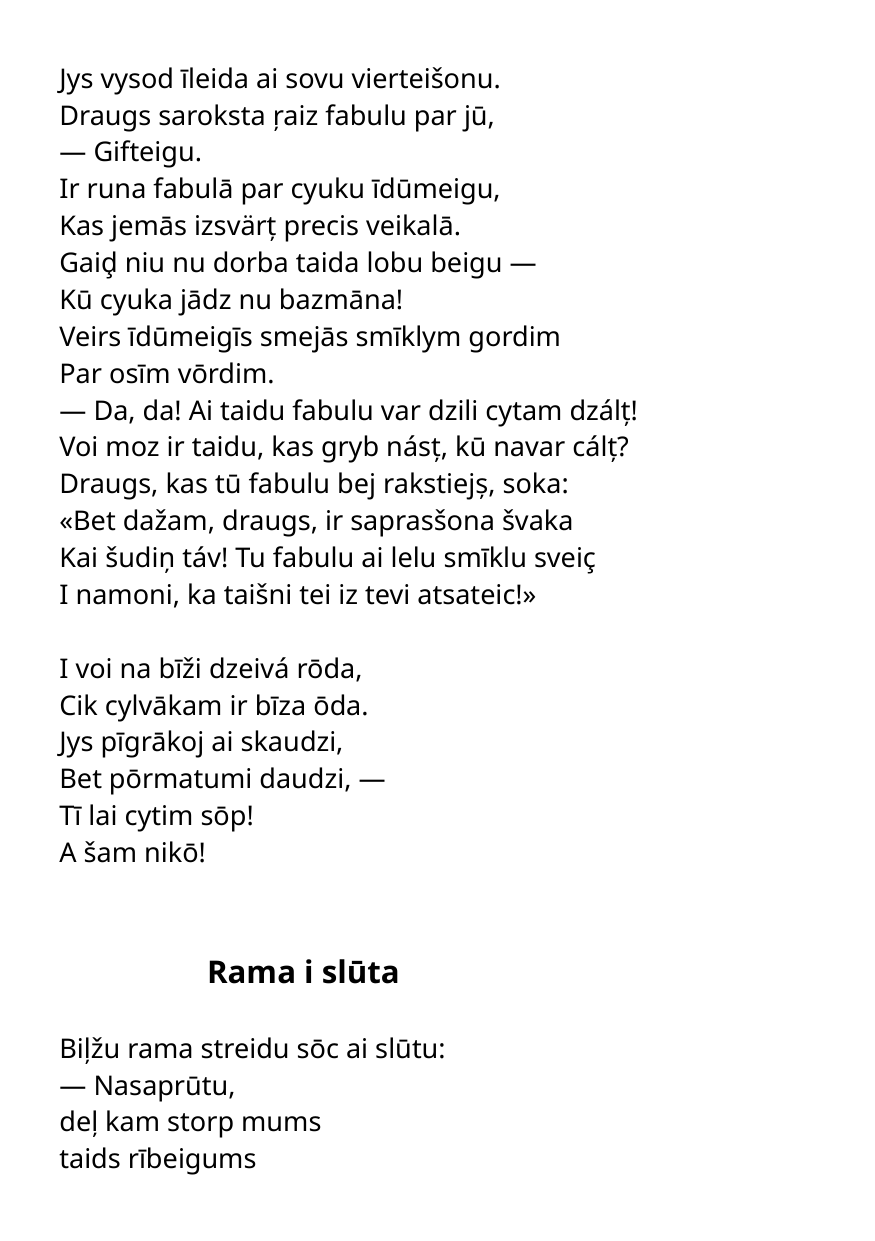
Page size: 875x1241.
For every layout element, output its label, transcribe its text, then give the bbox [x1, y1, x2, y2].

text Cik cylvākam ir bīza ōda. [59, 686, 815, 723]
text Voi moz ir taidu, kas gryb násț, kū navar cálț? [59, 428, 815, 465]
text Draugs saroksta ŗaiz fabulu par jū, [59, 96, 815, 133]
text Rama i slūta [59, 950, 815, 992]
text Gaiḑ niu nu dorba taida lobu beigu — [59, 243, 815, 280]
text Kū cyuka jādz nu bazmāna! [59, 280, 815, 317]
text — Da, da! Ai taidu fabulu var dzili cytam dzálț! [59, 391, 815, 428]
text taids rībeigums [59, 1140, 815, 1177]
text Bet pōrmatumi daudzi, — [59, 760, 815, 797]
text I voi na bīži dzeivá rōda, [59, 649, 815, 686]
text I namoni, ka taišni tei iz tevi atsateic!» [59, 575, 815, 612]
text A šam nikō! [59, 833, 815, 870]
text Kas jemās izsvärț precis veikalā. [59, 207, 815, 243]
text «Bet dažam, draugs, ir saprasšona švaka [59, 502, 815, 538]
text — Nasaprūtu, [59, 1066, 815, 1103]
text Kai šudiņ táv! Tu fabulu ai lelu smīklu sveiç [59, 538, 815, 575]
text Biļžu rama streidu sōc ai slūtu: [59, 1029, 815, 1066]
text deļ kam storp mums [59, 1103, 815, 1140]
text Veirs īdūmeigīs smejās smīklym gordim [59, 317, 815, 354]
text Tī lai cytim sōp! [59, 797, 815, 833]
text Ir runa fabulā par cyuku īdūmeigu, [59, 170, 815, 207]
text Draugs, kas tū fabulu bej rakstiejș, soka: [59, 465, 815, 502]
text — Gifteigu. [59, 133, 815, 170]
text Par osīm vōrdim. [59, 354, 815, 391]
text Jys pīgrākoj ai skaudzi, [59, 723, 815, 760]
text Jys vysod īleida ai sovu vierteišonu. [59, 59, 815, 96]
